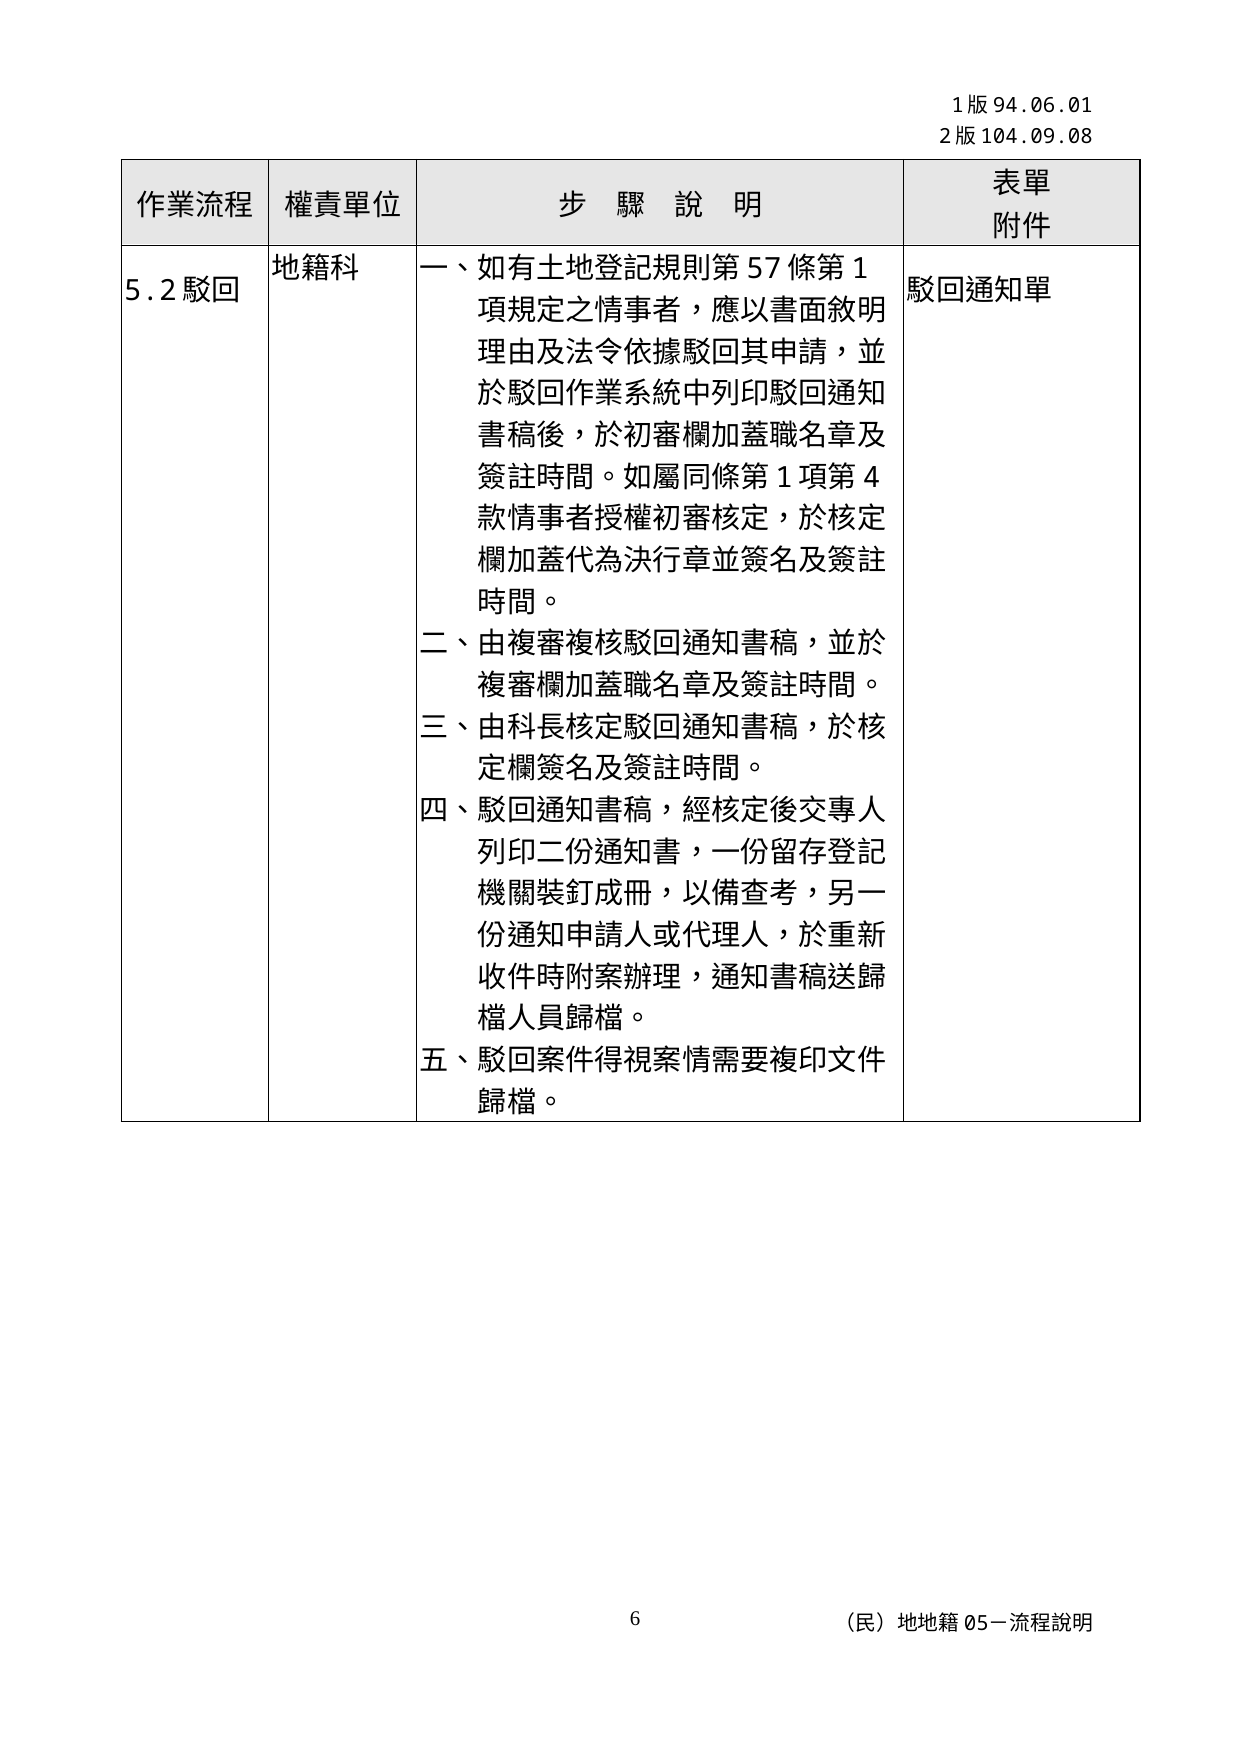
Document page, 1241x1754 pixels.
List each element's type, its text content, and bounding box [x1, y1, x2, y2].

table_cell 5.2駁回 [122, 246, 268, 1121]
table_header 表單 附件 [904, 160, 1139, 244]
table_cell 駁回通知單 [904, 246, 1139, 1121]
table_header 步 驟 說 明 [417, 160, 903, 244]
table_header 權責單位 [269, 160, 416, 244]
table_cell 一、如有土地登記規則第57條第1項規定之情事者，應以書面敘明理由及法令依據駁回其申請，並於駁回作業系統中列印駁回通知書稿後，於初審欄加蓋職名章及簽註時間。如屬同條第1項第4款情事者授權初審核定，於核定欄加蓋代為決行章並簽名及簽註時間。 二、由複審複核駁回通知書稿，並於複審欄加蓋職名章及簽註時間。 三、由科長核定駁回通知書稿，於核定欄簽名及簽註時間。 四、駁回通知書稿，經核定後交專人列印二份通知書，一份留存登記機關裝釘成冊，以備查考，另一份通知申請人或代理人，於重新收件時附案辦理，通知書稿送歸檔人員歸檔。 五、駁回案件得視案情需要複印文件歸檔。 [417, 246, 903, 1121]
table_header 作業流程 [122, 160, 268, 244]
table_cell 地籍科 [269, 246, 416, 1121]
